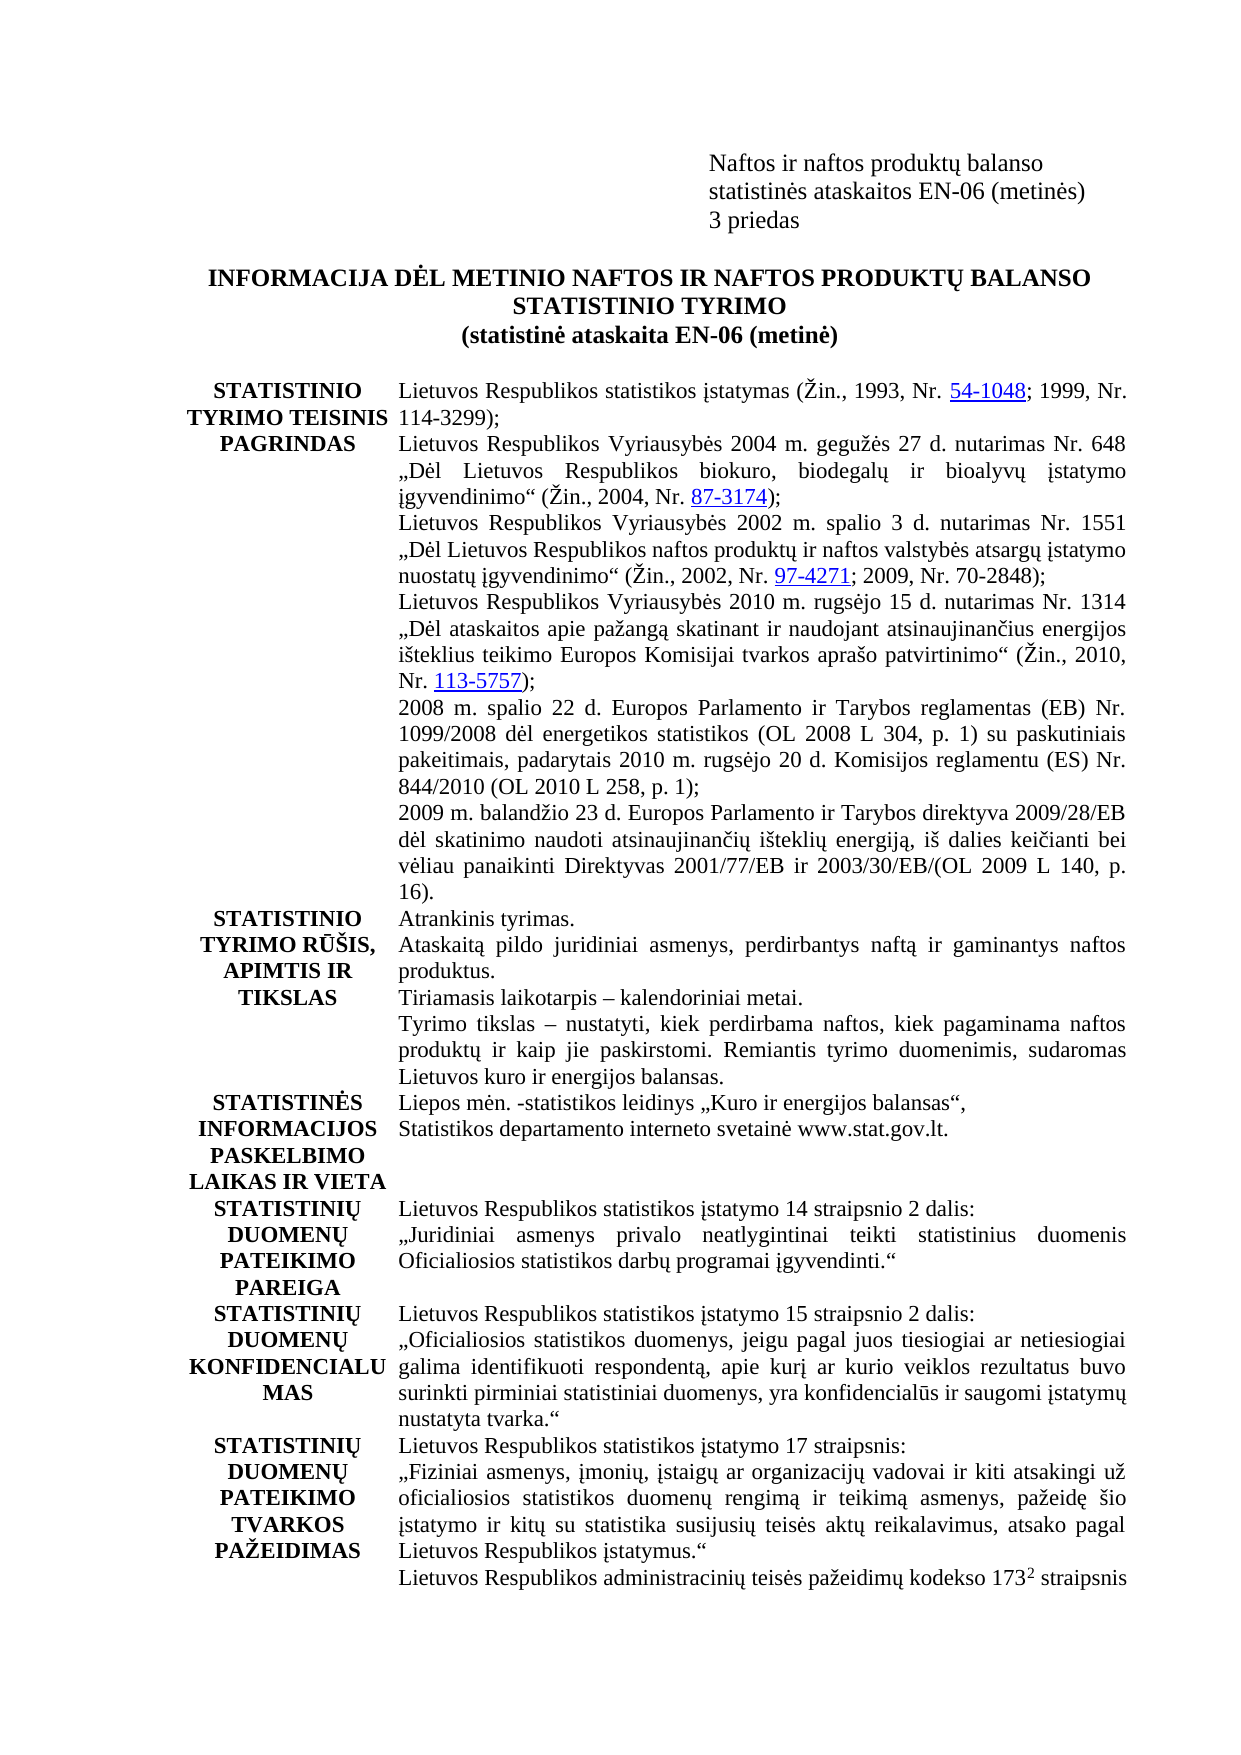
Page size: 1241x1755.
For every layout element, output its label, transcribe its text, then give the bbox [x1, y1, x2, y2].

text (statistinė ataskaita EN-06 (metinė) [177, 320, 1122, 349]
table_cell STATISTINIŲ DUOMENŲ PATEIKIMO TVARKOS PAŽEIDIMAS [181, 1432, 394, 1590]
text INFORMACIJA DĖL METINIO NAFTOS IR NAFTOS PRODUKTŲ BALANSO STATISTINIO TYRIMO [177, 263, 1122, 320]
table_header STATISTINIO TYRIMO TEISINIS PAGRINDAS [181, 378, 394, 905]
table_cell Liepos mėn. -statistikos leidinys „Kuro ir energijos balansas“, Statistikos departamento interneto svetainė www.stat.gov.lt. [394, 1089, 1131, 1194]
text statistinės ataskaitos EN-06 (metinės) [177, 176, 1122, 205]
table_cell STATISTINIŲ DUOMENŲ KONFIDENCIALUMAS [181, 1300, 394, 1432]
table_cell STATISTINIO TYRIMO RŪŠIS, APIMTIS IR TIKSLAS [181, 905, 394, 1089]
text 3 priedas [177, 205, 1122, 234]
text Naftos ir naftos produktų balanso [177, 148, 1122, 176]
table_cell Lietuvos Respublikos statistikos įstatymo 14 straipsnio 2 dalis: „Juridiniai asmenys privalo neatlygintinai teikti statistinius duomenis Oficialiosios statistikos darbų programai įgyvendinti.“ [394, 1195, 1131, 1300]
